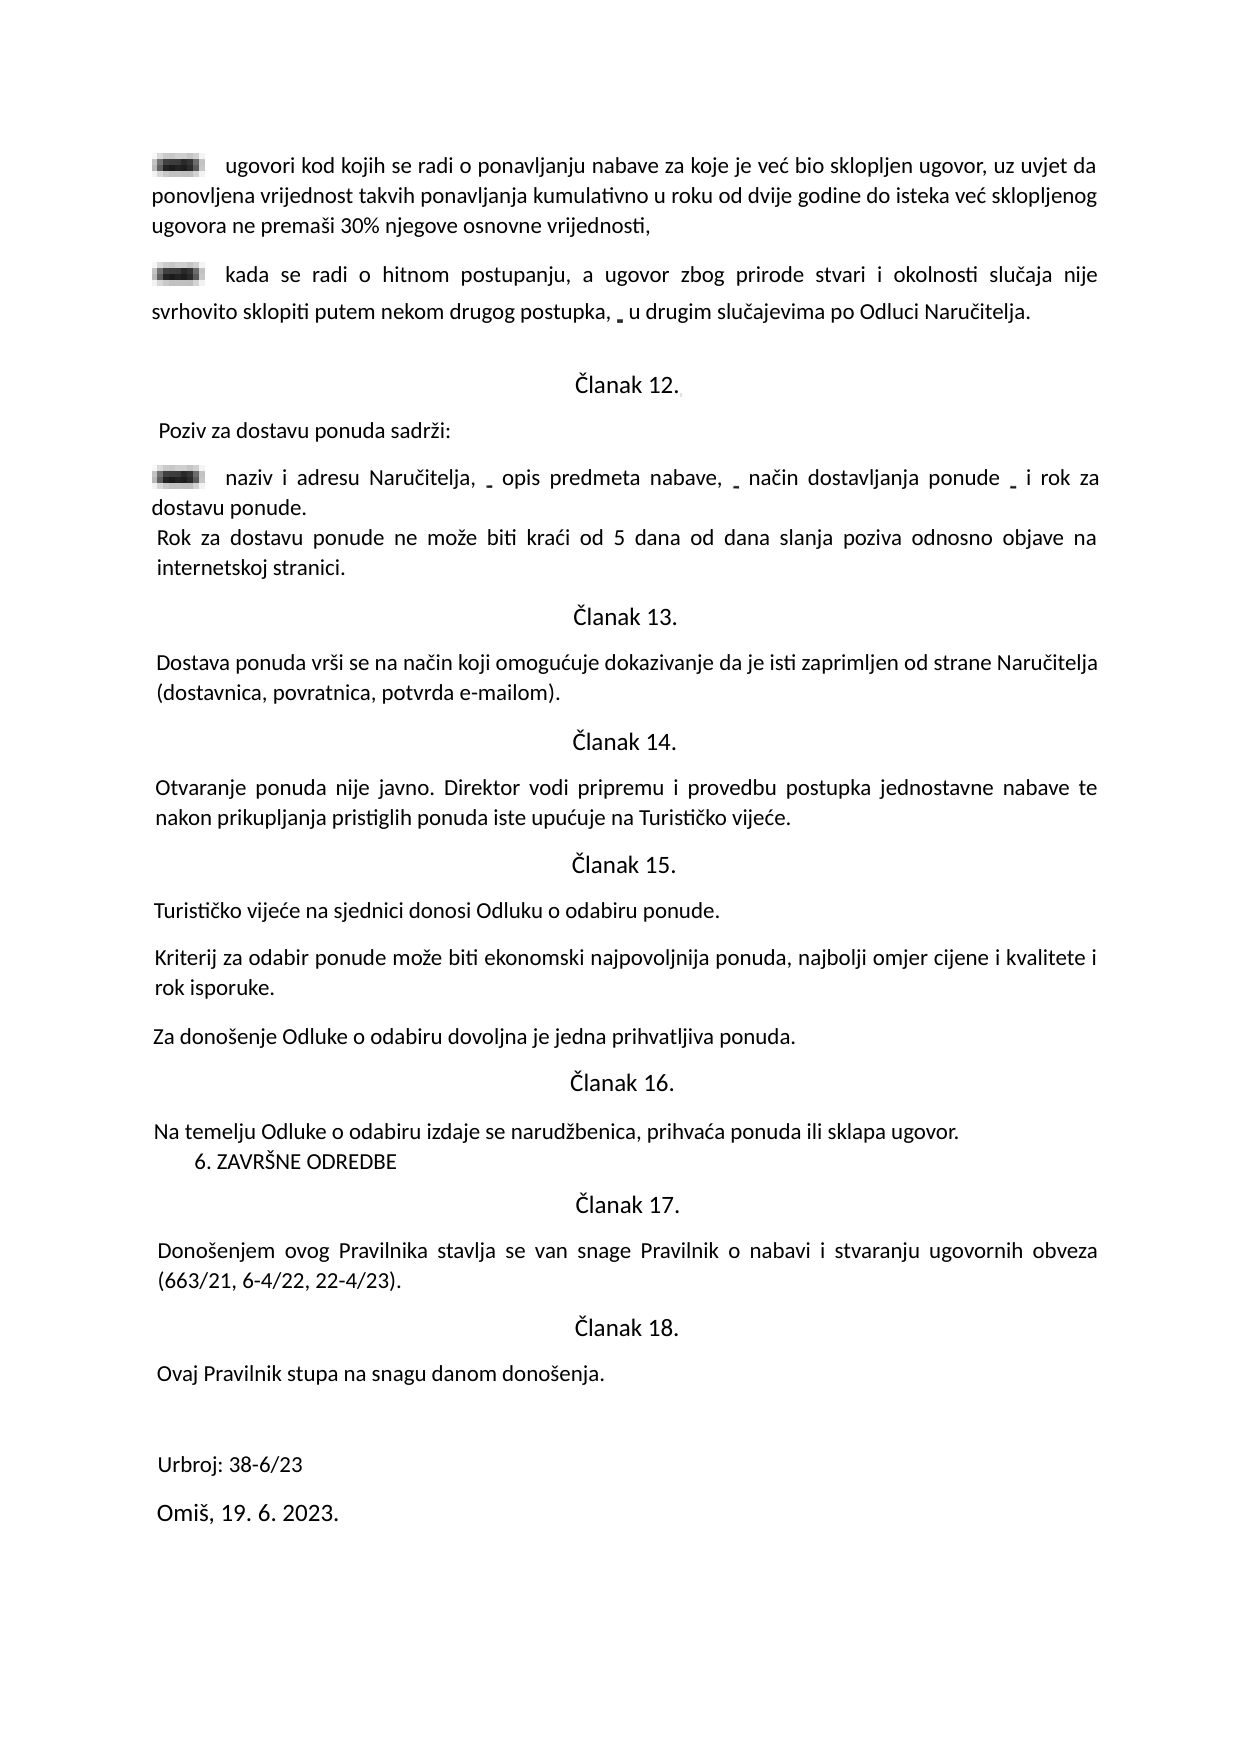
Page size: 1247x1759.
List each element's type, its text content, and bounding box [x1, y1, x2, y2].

text Otvaranje ponuda nije javno. Direktor vodi pripremu i provedbu postupka jednostavne nabave te nakon prikupljanja pristiglih ponuda iste upućuje na Turističko vijeće. [155, 773, 1099, 831]
text Kriterij za odabir ponude može biti ekonomski najpovoljnija ponuda, najbolji omjer cijene i kvalitete i rok isporuke. [154, 943, 1099, 1001]
text Rok za dostavu ponude ne može biti kraći od 5 dana od dana slanja poziva odnosno objave na internetskoj stranici. [157, 523, 1099, 581]
text Članak 13. [162, 601, 1089, 632]
list kada se radi o hitnom postupanju, a ugovor zbog prirode stvari i okolnosti slučaja nije svrhovito sklopiti putem nekom drugog postupka, u drugim slučajevima po Odluci Naručitelja. [151, 260, 1099, 326]
list naziv i adresu Naručitelja, opis predmeta nabave, način dostavljanja ponude i rok za dostavu ponude. [151, 463, 1099, 521]
text Turističko vijeće na sjednici donosi Odluku o odabiru ponude. [154, 896, 1099, 924]
text Članak 18. [162, 1312, 1092, 1342]
text Članak 14. [162, 726, 1087, 756]
text Članak 12. [162, 370, 1095, 400]
text Na temelju Odluke o odabiru izdaje se narudžbenica, prihvaća ponuda ili sklapa ugovor. [154, 1117, 1099, 1145]
text 6. ZAVRŠNE ODREDBE [194, 1147, 1099, 1176]
text Za donošenje Odluke o odabiru dovoljna je jedna prihvatljiva ponuda. [153, 1022, 1099, 1050]
text Dostava ponuda vrši se na način koji omogućuje dokazivanje da je isti zaprimljen od strane Naručitelja (dostavnica, povratnica, potvrda e-mailom). [156, 648, 1099, 706]
text Urbroj: 38-6/23 [157, 1450, 1099, 1478]
text Članak 16. [162, 1068, 1083, 1098]
text Poziv za dostavu ponuda sadrži: [158, 417, 1099, 444]
text Članak 15. [162, 849, 1086, 880]
list ugovori kod kojih se radi o ponavljanju nabave za koje je već bio sklopljen ugovor, uz uvjet da ponovljena vrijednost takvih ponavljanja kumulativno u roku od dvije godine do isteka već sklopljenog ugovora ne premaši 30% njegove osnovne vrijednosti, [151, 151, 1099, 239]
text Omiš, 19. 6. 2023. [157, 1497, 1101, 1527]
text Ovaj Pravilnik stupa na snagu danom donošenja. [157, 1359, 1099, 1387]
text Donošenjem ovog Pravilnika stavlja se van snage Pravilnik o nabavi i stvaranju ugovornih obveza (663/21, 6-4/22, 22-4/23). [157, 1236, 1099, 1294]
text Članak 17. [162, 1189, 1093, 1220]
